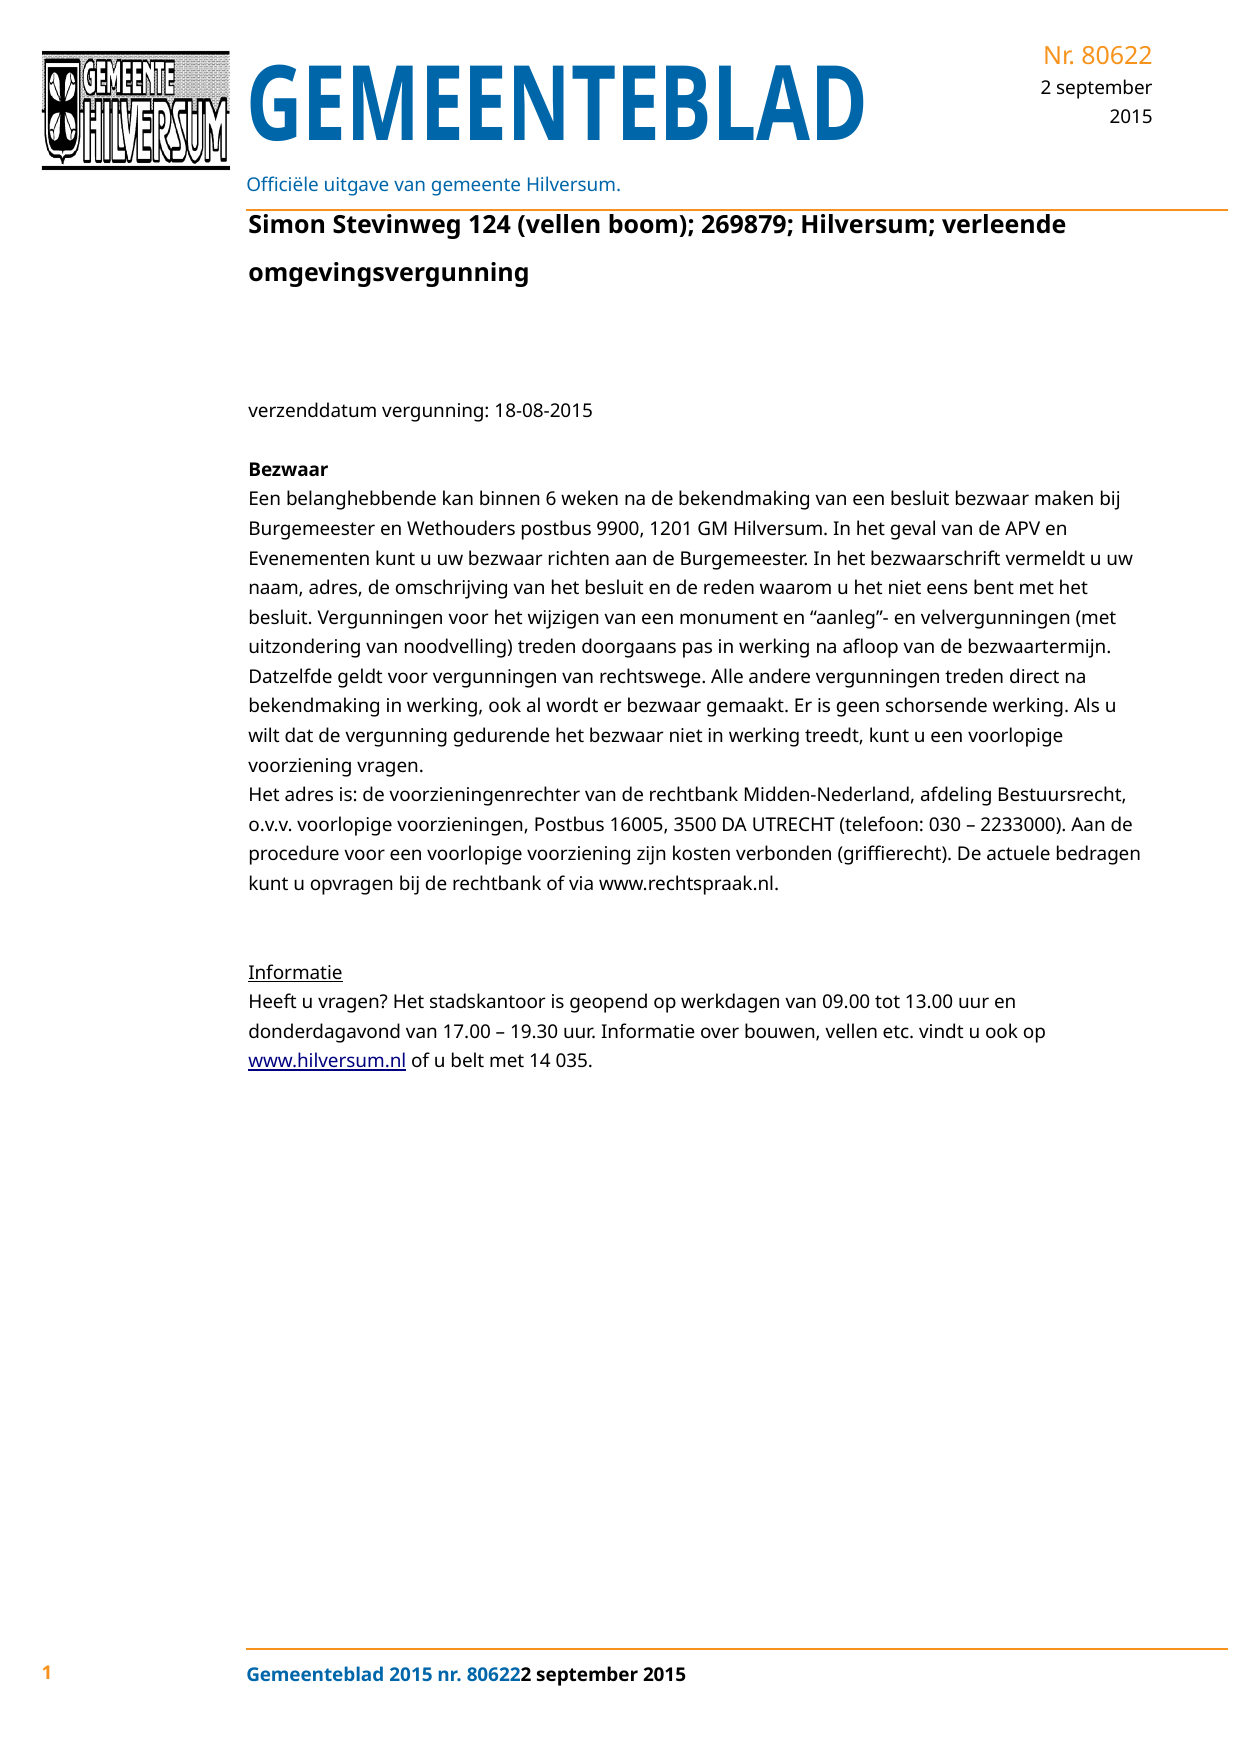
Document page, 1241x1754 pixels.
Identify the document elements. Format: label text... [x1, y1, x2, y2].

text verzenddatum vergunning: 18-08-2015 [248, 397, 1152, 422]
text Informatie [248, 959, 1152, 984]
text Een belanghebbende kan binnen 6 weken na de bekendmaking van een besluit bezwaar maken bij Burgemeester en Wethouders postbus 9900, 1201 GM Hilversum. In het geval van de APV en Evenementen kunt u uw bezwaar richten aan de Burgemeester. In het bezwaarschrift vermeldt u uw naam, adres, de omschrijving van het besluit en de reden waarom u het niet eens bent met het besluit. Vergunningen voor het wijzigen van een monument en “aanleg”- en velvergunningen (met uitzondering van noodvelling) treden doorgaans pas in werking na afloop van de bezwaartermijn. Datzelfde geldt voor vergunningen van rechtswege. Alle andere vergunningen treden direct na bekendmaking in werking, ook al wordt er bezwaar gemaakt. Er is geen schorsende werking. Als u wilt dat de vergunning gedurende het bezwaar niet in werking treedt, kunt u een voorlopige voorziening vragen. [248, 486, 1152, 777]
text Het adres is: de voorzieningenrechter van de rechtbank Midden-Nederland, afdeling Bestuursrecht, o.v.v. voorlopige voorzieningen, Postbus 16005, 3500 DA UTRECHT (telefoon: 030 – 2233000). Aan de procedure voor een voorlopige voorziening zijn kosten verbonden (griffierecht). De actuele bedragen kunt u opvragen bij de rechtbank of via www.rechtspraak.nl. [248, 781, 1152, 896]
text Bezwaar [248, 456, 1152, 482]
text Simon Stevinweg 124 (vellen boom); 269879; Hilversum; verleende omgevingsvergunning [248, 211, 1152, 288]
picture [41, 47, 231, 172]
text Heeft u vragen? Het stadskantoor is geopend op werkdagen van 09.00 tot 13.00 uur en donderdagavond van 17.00 – 19.30 uur. Informatie over bouwen, vellen etc. vindt u ook op www.hilversum.nl of u belt met 14 035. [248, 988, 1152, 1073]
